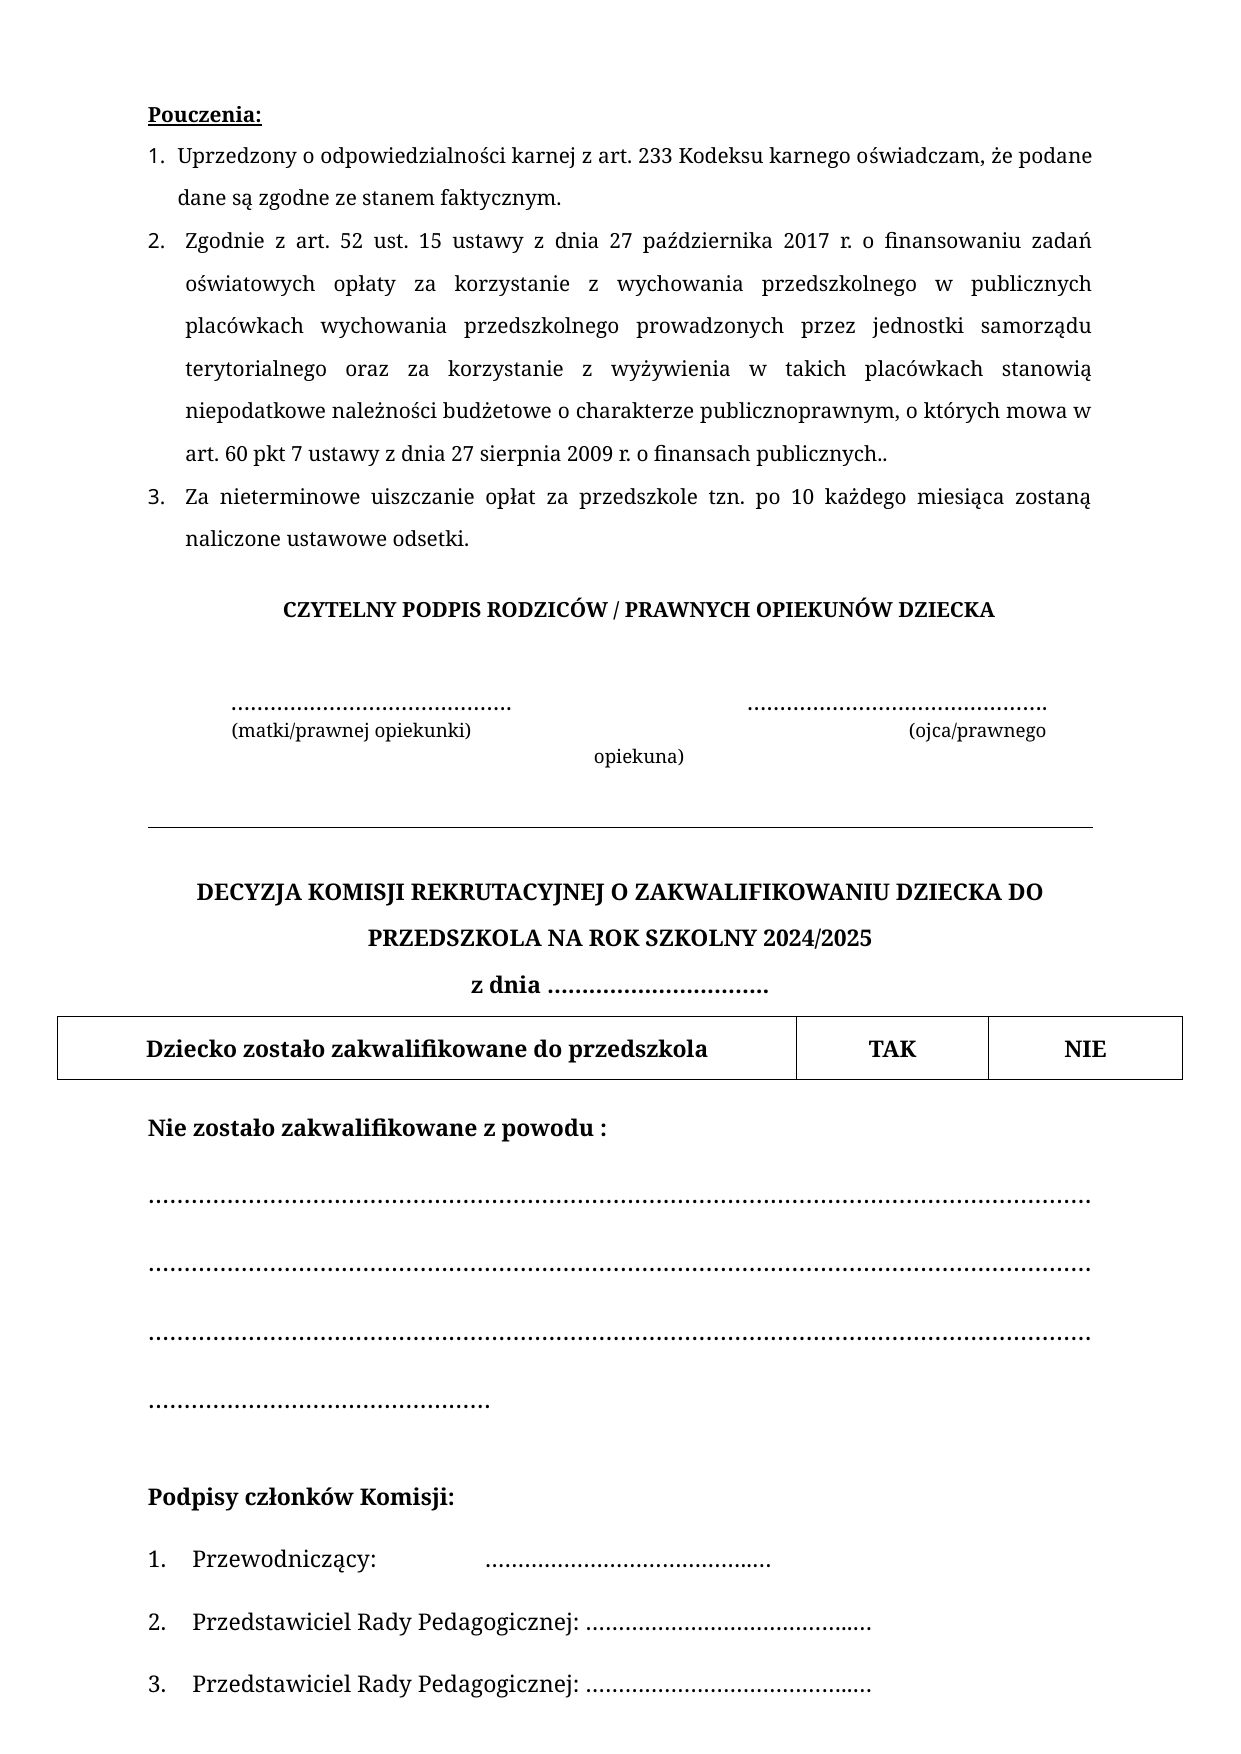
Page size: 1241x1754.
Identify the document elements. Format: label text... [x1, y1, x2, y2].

text CZYTELNY PODPIS RODZICÓW / PRAWNYCH OPIEKUNÓW DZIECKA [185, 595, 1093, 624]
list Zgodnie z art. 52 ust. 15 ustawy z dnia 27 października 2017 r. o finansowaniu zadań oświatowych opłaty za korzystanie z wychowania przedszkolnego w publicznych placówkach wychowania przedszkolnego prowadzonych przez jednostki samorządu terytorialnego oraz za korzystanie z wyżywienia w takich placówkach stanowią niepodatkowe należności budżetowe o charakterze publicznoprawnym, o których mowa w art. 60 pkt 7 ustawy z dnia 27 sierpnia 2009 r. o finansach publicznych.. [148, 226, 1093, 468]
table_header Dziecko zostało zakwalifikowane do przedszkola [58, 1017, 796, 1079]
text Podpisy członków Komisji: [148, 1481, 1093, 1512]
text ……………………………………. ………………………………………. [185, 686, 1093, 718]
list Przedstawiciel Rady Pedagogicznej: …………………………………..… [148, 1606, 1093, 1637]
list Przewodniczący: …………………………………..… [148, 1543, 1093, 1574]
text (matki/prawnej opiekunki) (ojca/prawnego opiekuna) [185, 718, 1093, 769]
text DECYZJA KOMISJI REKRUTACYJNEJ O ZAKWALIFIKOWANIU DZIECKA DO PRZEDSZKOLA NA ROK SZKOLNY 2024/2025 [148, 875, 1093, 953]
text Pouczenia: [148, 100, 1093, 128]
text z dnia ………………………….. [148, 969, 1093, 1000]
table_header TAK [797, 1017, 988, 1079]
list Uprzedzony o odpowiedzialności karnej z art. 233 Kodeksu karnego oświadczam, że podane dane są zgodne ze stanem faktycznym. [148, 141, 1093, 212]
list Przedstawiciel Rady Pedagogicznej: …………………………………..… [148, 1668, 1093, 1699]
table_header NIE [989, 1017, 1182, 1079]
list Za nieterminowe uiszczanie opłat za przedszkole tzn. po 10 każdego miesiąca zostaną naliczone ustawowe odsetki. [148, 482, 1093, 553]
text Nie zostało zakwalifikowane z powodu : ………………………………………………………………………………………………………………………………………………………………………………………………………………………………………………………………………………………………………………………………………………………………………………………………………… [148, 1112, 1093, 1415]
